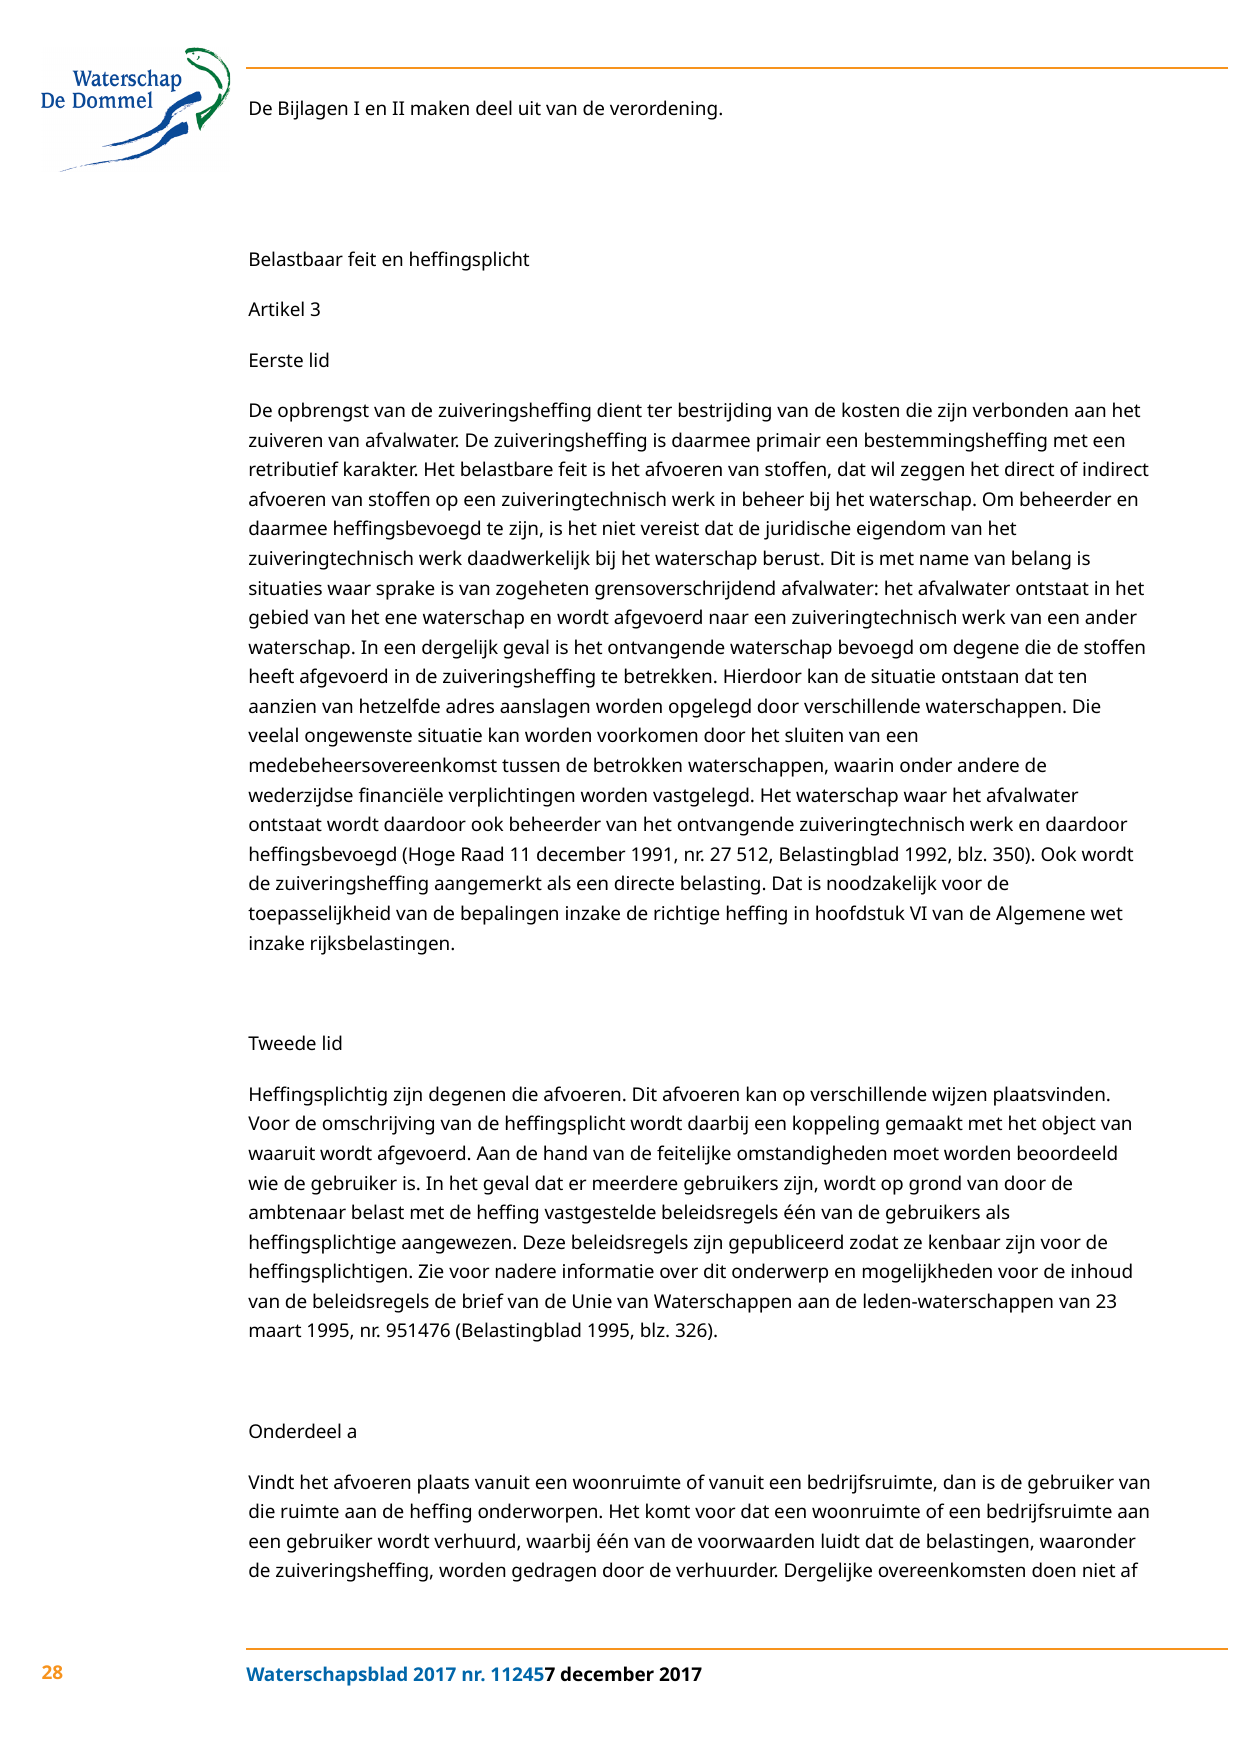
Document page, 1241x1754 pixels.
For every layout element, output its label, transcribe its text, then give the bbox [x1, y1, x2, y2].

text De Bijlagen I en II maken deel uit van de verordening. [248, 95, 1152, 121]
text Eerste lid [248, 347, 1152, 373]
text Vindt het afvoeren plaats vanuit een woonruimte of vanuit een bedrijfsruimte, dan is de gebruiker van die ruimte aan de heffing onderworpen. Het komt voor dat een woonruimte of een bedrijfsruimte aan een gebruiker wordt verhuurd, waarbij één van de voorwaarden luidt dat de belastingen, waaronder de zuiveringsheffing, worden gedragen door de verhuurder. Dergelijke overeenkomsten doen niet af [248, 1469, 1152, 1583]
text Artikel 3 [248, 296, 1152, 322]
text Belastbaar feit en heffingsplicht [248, 246, 1152, 272]
text De opbrengst van de zuiveringsheffing dient ter bestrijding van de kosten die zijn verbonden aan het zuiveren van afvalwater. De zuiveringsheffing is daarmee primair een bestemmingsheffing met een retributief karakter. Het belastbare feit is het afvoeren van stoffen, dat wil zeggen het direct of indirect afvoeren van stoffen op een zuiveringtechnisch werk in beheer bij het waterschap. Om beheerder en daarmee heffingsbevoegd te zijn, is het niet vereist dat de juridische eigendom van het zuiveringtechnisch werk daadwerkelijk bij het waterschap berust. Dit is met name van belang is situaties waar sprake is van zogeheten grensoverschrijdend afvalwater: het afvalwater ontstaat in het gebied van het ene waterschap en wordt afgevoerd naar een zuiveringtechnisch werk van een ander waterschap. In een dergelijk geval is het ontvangende waterschap bevoegd om degene die de stoffen heeft afgevoerd in de zuiveringsheffing te betrekken. Hierdoor kan de situatie ontstaan dat ten aanzien van hetzelfde adres aanslagen worden opgelegd door verschillende waterschappen. Die veelal ongewenste situatie kan worden voorkomen door het sluiten van een medebeheersovereenkomst tussen de betrokken waterschappen, waarin onder andere de wederzijdse financiële verplichtingen worden vastgelegd. Het waterschap waar het afvalwater ontstaat wordt daardoor ook beheerder van het ontvangende zuiveringtechnisch werk en daardoor heffingsbevoegd (Hoge Raad 11 december 1991, nr. 27 512, Belastingblad 1992, blz. 350). Ook wordt de zuiveringsheffing aangemerkt als een directe belasting. Dat is noodzakelijk voor de toepasselijkheid van de bepalingen inzake de richtige heffing in hoofdstuk VI van de Algemene wet inzake rijksbelastingen. [248, 397, 1152, 956]
text Onderdeel a [248, 1418, 1152, 1444]
picture [41, 47, 231, 172]
text Tweede lid [248, 1031, 1152, 1056]
text Heffingsplichtig zijn degenen die afvoeren. Dit afvoeren kan op verschillende wijzen plaatsvinden. Voor de omschrijving van de heffingsplicht wordt daarbij een koppeling gemaakt met het object van waaruit wordt afgevoerd. Aan de hand van de feitelijke omstandigheden moet worden beoordeeld wie de gebruiker is. In het geval dat er meerdere gebruikers zijn, wordt op grond van door de ambtenaar belast met de heffing vastgestelde beleidsregels één van de gebruikers als heffingsplichtige aangewezen. Deze beleidsregels zijn gepubliceerd zodat ze kenbaar zijn voor de heffingsplichtigen. Zie voor nadere informatie over dit onderwerp en mogelijkheden voor de inhoud van de beleidsregels de brief van de Unie van Waterschappen aan de leden-waterschappen van 23 maart 1995, nr. 951476 (Belastingblad 1995, blz. 326). [248, 1081, 1152, 1343]
